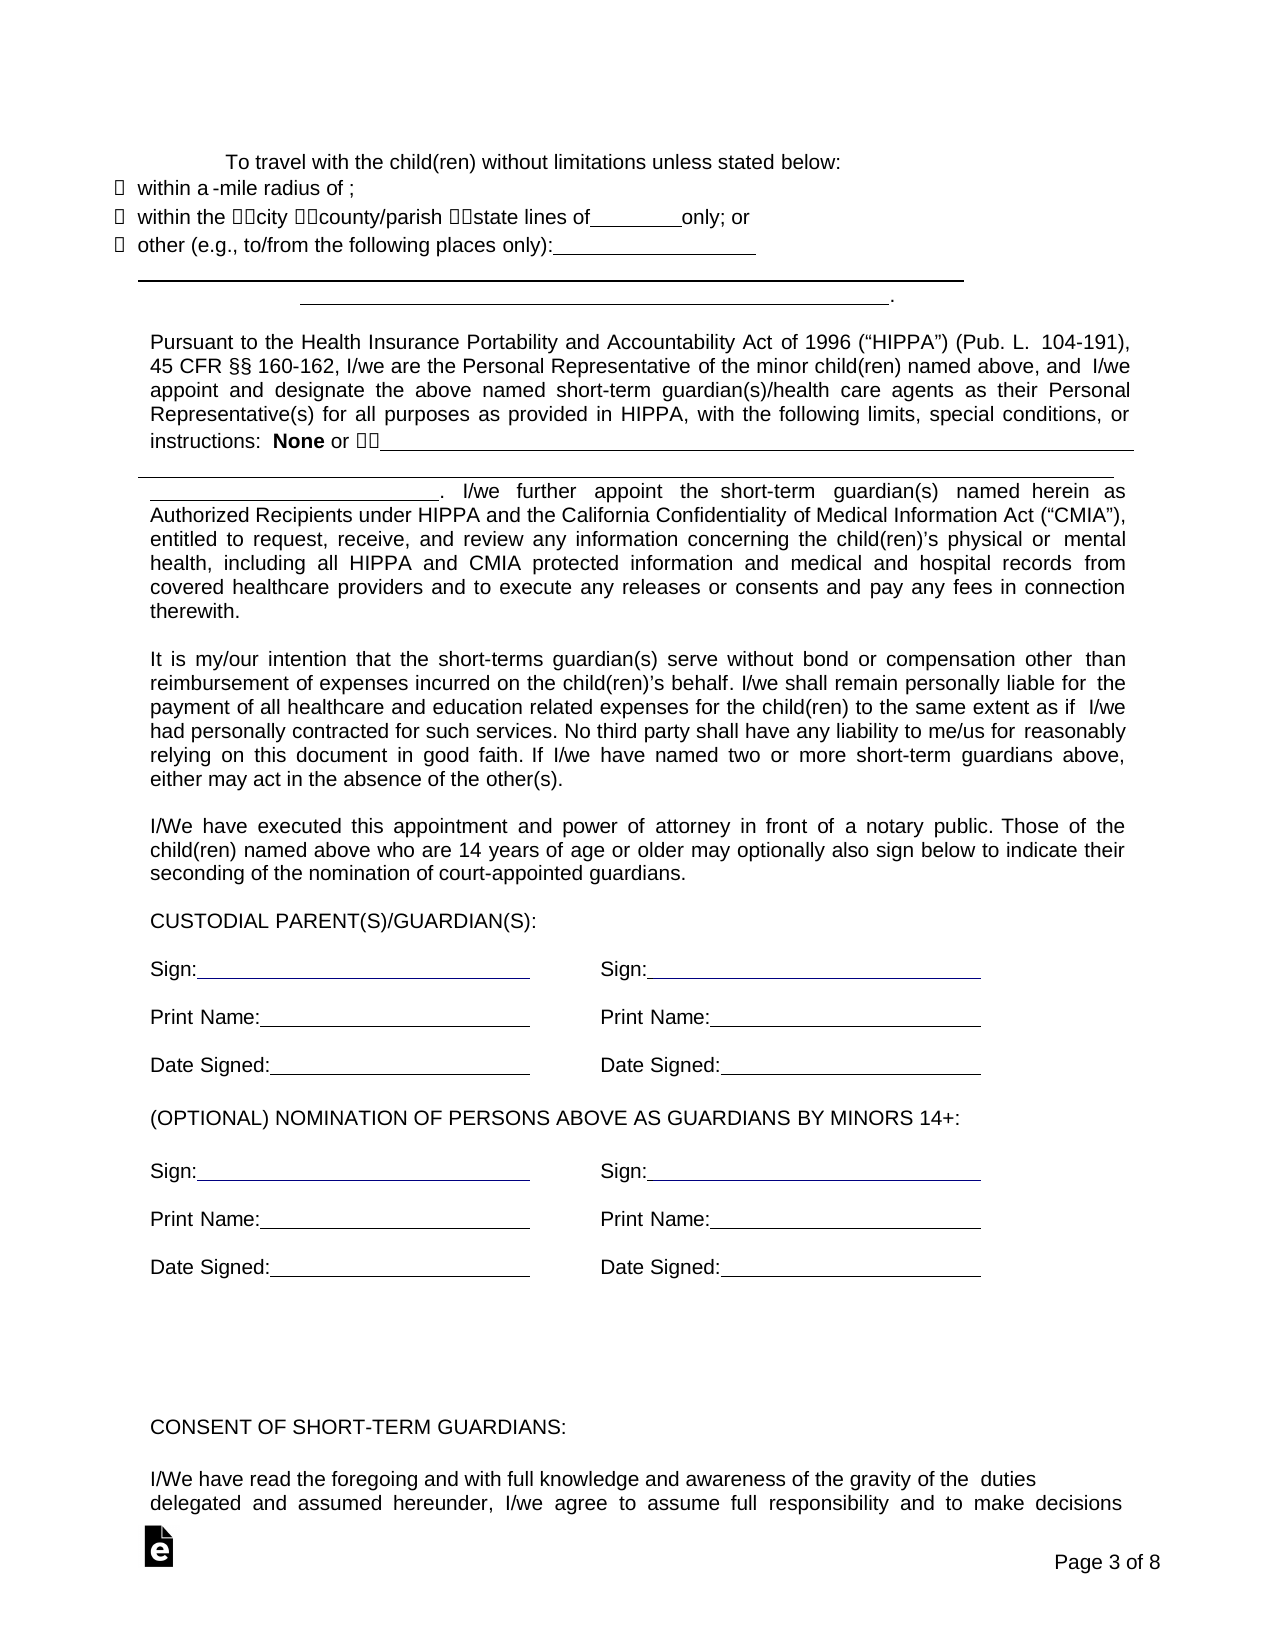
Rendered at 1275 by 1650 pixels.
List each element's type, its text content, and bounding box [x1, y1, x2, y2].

list within a -mile radius of ; [113, 173, 1142, 202]
text (OPTIONAL) NOMINATION OF PERSONS ABOVE AS GUARDIANS BY MINORS 14+: [150, 1106, 1142, 1130]
list other (e.g., to/from the following places only): [113, 230, 1142, 259]
text Sign: Sign: [150, 957, 1142, 981]
text Print Name: Print Name: [150, 1207, 1142, 1231]
text Pursuant to the Health Insurance Portability and Accountability Act of 1996 (“HIPPA”) (Pub. L. 104-191), 45 CFR §§ 160-162, I/we are the Personal Representative of the minor child(ren) named above, and I/we appoint and designate the above named short-term guardian(s)/health care agents as their Personal Representative(s) for all purposes as provided in HIPPA, with the following limits, special conditions, or instructions: None or  [150, 330, 1130, 454]
text I/We have executed this appointment and power of attorney in front of a notary public. Those of the child(ren) named above who are 14 years of age or older may optionally also sign below to indicate their seconding of the nomination of court-appointed guardians. [150, 815, 1126, 885]
text Date Signed: Date Signed: [150, 1254, 1142, 1278]
text . I/we further appoint the short-term guardian(s) named herein as Authorized Recipients under HIPPA and the California Confidentiality of Medical Information Act (“CMIA”), entitled to request, receive, and review any information concerning the child(ren)’s physical or mental health, including all HIPPA and CMIA protected information and medical and hospital records from covered healthcare providers and to execute any releases or consents and pay any fees in connection therewith. [150, 479, 1126, 623]
text Sign: Sign: [150, 1159, 1142, 1183]
list within the city county/parish state lines of only; or [113, 202, 1142, 230]
text To travel with the child(ren) without limitations unless stated below: [225, 149, 1142, 173]
text . [300, 283, 1142, 307]
text I/We have read the foregoing and with full knowledge and awareness of the gravity of the duties delegated and assumed hereunder, I/we agree to assume full responsibility and to make decisions [150, 1467, 1126, 1515]
text Print Name: Print Name: [150, 1005, 1142, 1029]
text CUSTODIAL PARENT(S)/GUARDIAN(S): [150, 909, 1142, 933]
text It is my/our intention that the short-terms guardian(s) serve without bond or compensation other than reimbursement of expenses incurred on the child(ren)’s behalf. I/we shall remain personally liable for the payment of all healthcare and education related expenses for the child(ren) to the same extent as if I/we had personally contracted for such services. No third party shall have any liability to me/us for reasonably relying on this document in good faith. If I/we have named two or more short-term guardians above, either may act in the absence of the other(s). [150, 647, 1126, 791]
text CONSENT OF SHORT-TERM GUARDIANS: [150, 1414, 1142, 1438]
text Date Signed: Date Signed: [150, 1053, 1142, 1077]
